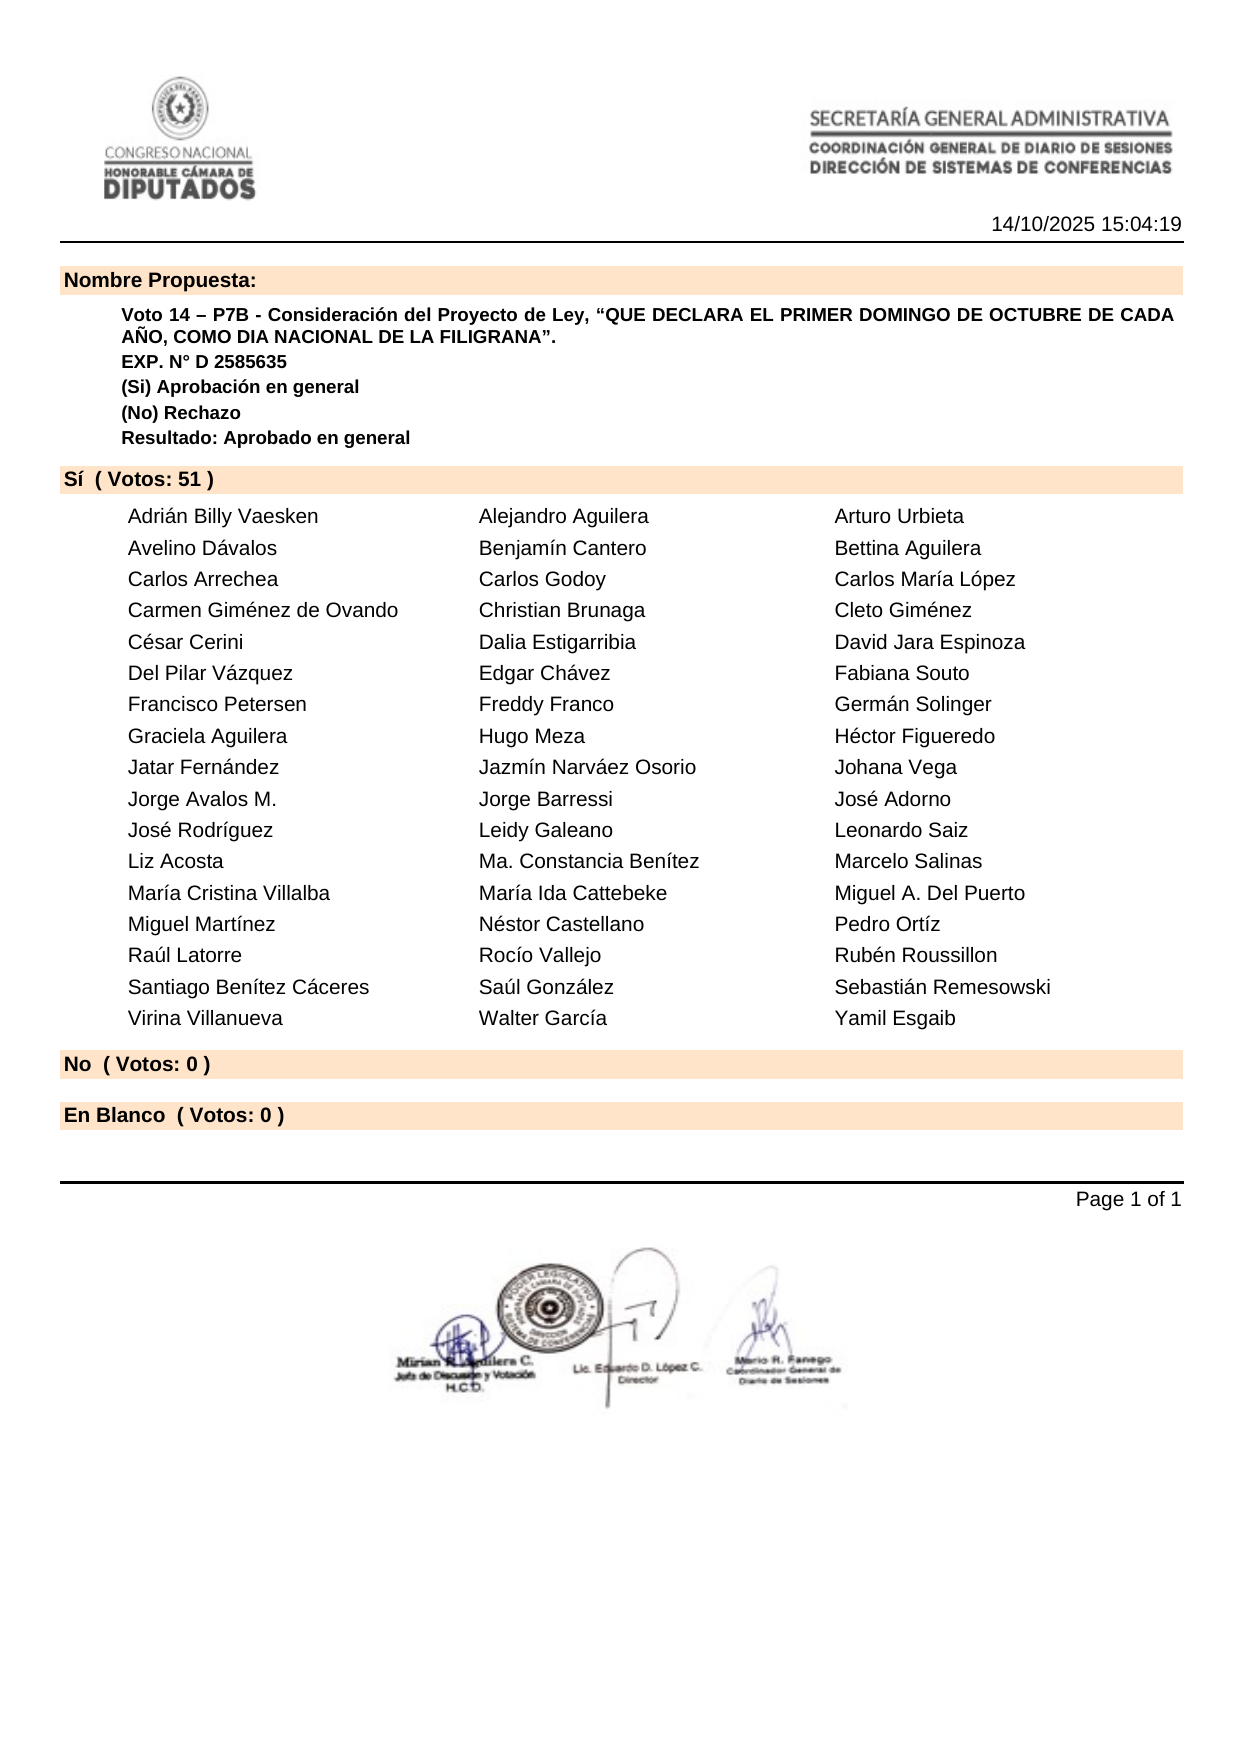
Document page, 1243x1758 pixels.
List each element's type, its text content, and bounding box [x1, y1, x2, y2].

table_cell José Adorno [831, 785, 1168, 814]
table_cell César Cerini [125, 629, 462, 657]
table_cell Johana Vega [831, 754, 1168, 782]
table_cell No ( Votos: 0 ) [60, 1050, 1183, 1079]
table_cell [1184, 691, 1189, 720]
table_cell [1184, 1005, 1189, 1033]
table_cell Carlos María López [831, 566, 1168, 594]
table_cell [1184, 660, 1189, 688]
table_cell [1184, 1130, 1189, 1153]
table_cell Jorge Barressi [476, 785, 815, 814]
table_cell [831, 1033, 1168, 1050]
table_cell [1184, 566, 1189, 594]
table_cell Carmen Giménez de Ovando [125, 597, 462, 626]
table_cell Néstor Castellano [476, 911, 815, 939]
table_cell Germán Solinger [831, 691, 1168, 720]
table_cell Alejandro Aguilera [476, 503, 815, 532]
table_cell [1184, 1102, 1189, 1130]
table_cell [1184, 879, 1189, 908]
table_cell [1184, 629, 1189, 657]
table_cell Raúl Latorre [125, 942, 462, 971]
table_cell [462, 1153, 476, 1181]
table_cell En Blanco ( Votos: 0 ) [60, 1102, 1183, 1130]
table_cell Dalia Estigarribia [476, 629, 815, 657]
table_cell [60, 245, 1183, 266]
table_cell Edgar Chávez [476, 660, 815, 688]
table_cell [1184, 245, 1189, 266]
table_cell Walter García [476, 1005, 815, 1033]
table_cell Voto 14 – P7B - Consideración del Proyecto de Ley, “QUE DECLARA EL PRIMER DOMINGO DE OCTUBRE DE CADA AÑO, COMO DIA NACIONAL DE LA FILIGRANA”. EXP. N° D 2585635 (Si) Aprobación en general (No) Rechazo Resultado: Aprobado en general [118, 301, 1178, 449]
table_cell Jatar Fernández [125, 754, 462, 782]
table_cell Bettina Aguilera [831, 534, 1168, 563]
table_cell [1184, 534, 1189, 563]
table_cell [1184, 1186, 1189, 1220]
table_cell Sí ( Votos: 51 ) [60, 466, 1183, 494]
table_cell [1184, 597, 1189, 626]
table_cell Avelino Dávalos [125, 534, 462, 563]
table_cell Del Pilar Vázquez [125, 660, 462, 688]
table_cell Pedro Ortíz [831, 911, 1168, 939]
table_cell Graciela Aguilera [125, 723, 462, 751]
table_cell José Rodríguez [125, 817, 462, 845]
table_cell Carlos Godoy [476, 566, 815, 594]
table_cell [815, 503, 831, 1050]
table_cell [1184, 466, 1189, 494]
table_cell Ma. Constancia Benítez [476, 848, 815, 876]
table_cell Nombre Propuesta: [60, 266, 1183, 295]
table_cell Rubén Roussillon [831, 942, 1168, 971]
table_cell [1184, 942, 1189, 971]
table_cell [1184, 973, 1189, 1002]
table_cell Christian Brunaga [476, 597, 815, 626]
table_cell [1178, 301, 1189, 466]
table_cell [60, 301, 118, 466]
table_cell [815, 1153, 831, 1181]
table_header [1184, 207, 1189, 241]
table_cell [1168, 503, 1183, 1050]
table_cell Adrián Billy Vaesken [125, 503, 462, 532]
table_cell Saúl González [476, 973, 815, 1002]
table_cell Hugo Meza [476, 723, 815, 751]
table_cell Miguel Martínez [125, 911, 462, 939]
table_cell Liz Acosta [125, 848, 462, 876]
table_cell [60, 495, 1183, 503]
table_cell [60, 1186, 827, 1220]
table_cell [462, 503, 476, 1050]
table_cell Virina Villanueva [125, 1005, 462, 1033]
table_cell [1184, 1153, 1189, 1181]
table_cell Rocío Vallejo [476, 942, 815, 971]
table_cell [125, 1033, 462, 1050]
table_cell [1184, 495, 1189, 503]
table_cell Sebastián Remesowski [831, 973, 1168, 1002]
table_header [60, 207, 649, 241]
table_cell Page 1 of 1 [827, 1186, 1183, 1220]
table_cell María Ida Cattebeke [476, 879, 815, 908]
table_cell Jorge Avalos M. [125, 785, 462, 814]
table_cell [1184, 723, 1189, 751]
table_cell Benjamín Cantero [476, 534, 815, 563]
table_cell [476, 1153, 815, 1181]
table_cell [1168, 1153, 1183, 1181]
table_cell [1184, 848, 1189, 876]
table_cell Miguel A. Del Puerto [831, 879, 1168, 908]
table_cell Santiago Benítez Cáceres [125, 973, 462, 1002]
table_cell Leidy Galeano [476, 817, 815, 845]
table_cell [1184, 1079, 1189, 1102]
table_cell [1184, 911, 1189, 939]
table_cell [1184, 754, 1189, 782]
table_cell Arturo Urbieta [831, 503, 1168, 532]
table_cell [118, 449, 1178, 466]
table_cell Héctor Figueredo [831, 723, 1168, 751]
table_cell María Cristina Villalba [125, 879, 462, 908]
table_cell Carlos Arrechea [125, 566, 462, 594]
table_cell [1184, 1050, 1189, 1079]
table_cell [60, 503, 124, 1050]
table_cell Leonardo Saiz [831, 817, 1168, 845]
table_cell [1184, 785, 1189, 814]
table_cell Cleto Giménez [831, 597, 1168, 626]
table_cell [831, 1153, 1168, 1181]
table_header 14/10/2025 15:04:19 [649, 207, 1183, 241]
table_cell [1184, 1033, 1189, 1050]
table_cell [1184, 817, 1189, 845]
table_cell [125, 1153, 462, 1181]
table_cell [60, 1130, 1183, 1153]
table_cell [60, 1079, 1183, 1102]
table_cell Jazmín Narváez Osorio [476, 754, 815, 782]
table_cell Fabiana Souto [831, 660, 1168, 688]
table_cell Freddy Franco [476, 691, 815, 720]
table_cell Yamil Esgaib [831, 1005, 1168, 1033]
table_cell David Jara Espinoza [831, 629, 1168, 657]
table_cell [1184, 503, 1189, 532]
table_cell [60, 1153, 124, 1181]
table_cell [60, 295, 1183, 301]
table_cell [476, 1033, 815, 1050]
table_cell [1184, 266, 1189, 295]
table_cell Marcelo Salinas [831, 848, 1168, 876]
table_cell Francisco Petersen [125, 691, 462, 720]
